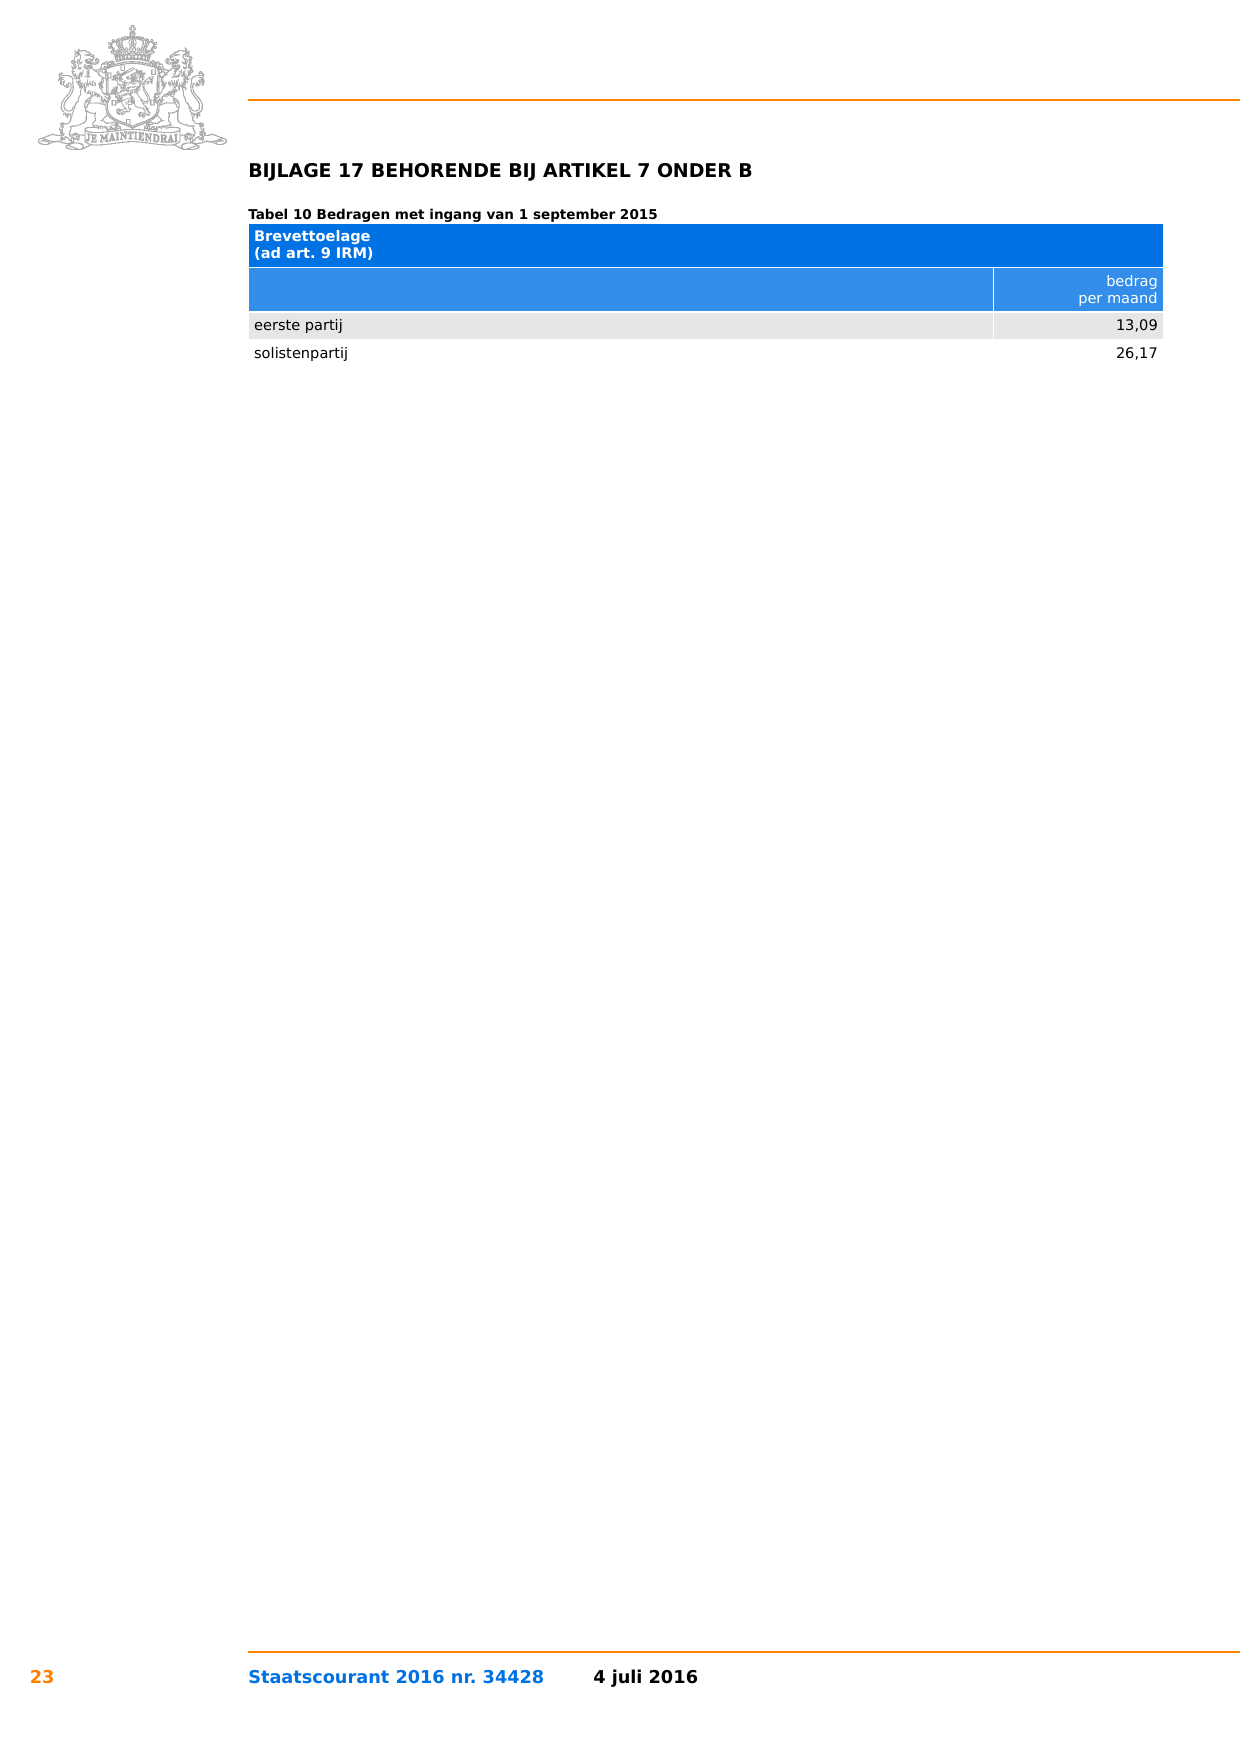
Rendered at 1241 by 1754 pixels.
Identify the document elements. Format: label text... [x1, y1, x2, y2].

table_cell Brevettoelage (ad art. 9 IRM) [249, 224, 1163, 267]
table_cell 13,09 [994, 313, 1163, 339]
picture [38, 25, 227, 150]
table_header Tabel 10 Bedragen met ingang van 1 september 2015 [248, 207, 1163, 223]
table_cell bedrag per maand [994, 268, 1163, 311]
subtitle BIJLAGE 17 BEHORENDE BIJ ARTIKEL 7 ONDER B [248, 160, 1163, 182]
table_cell eerste partij [249, 313, 993, 339]
table_cell 26,17 [994, 340, 1163, 366]
table_cell [249, 268, 993, 311]
table_cell solistenpartij [249, 340, 993, 366]
